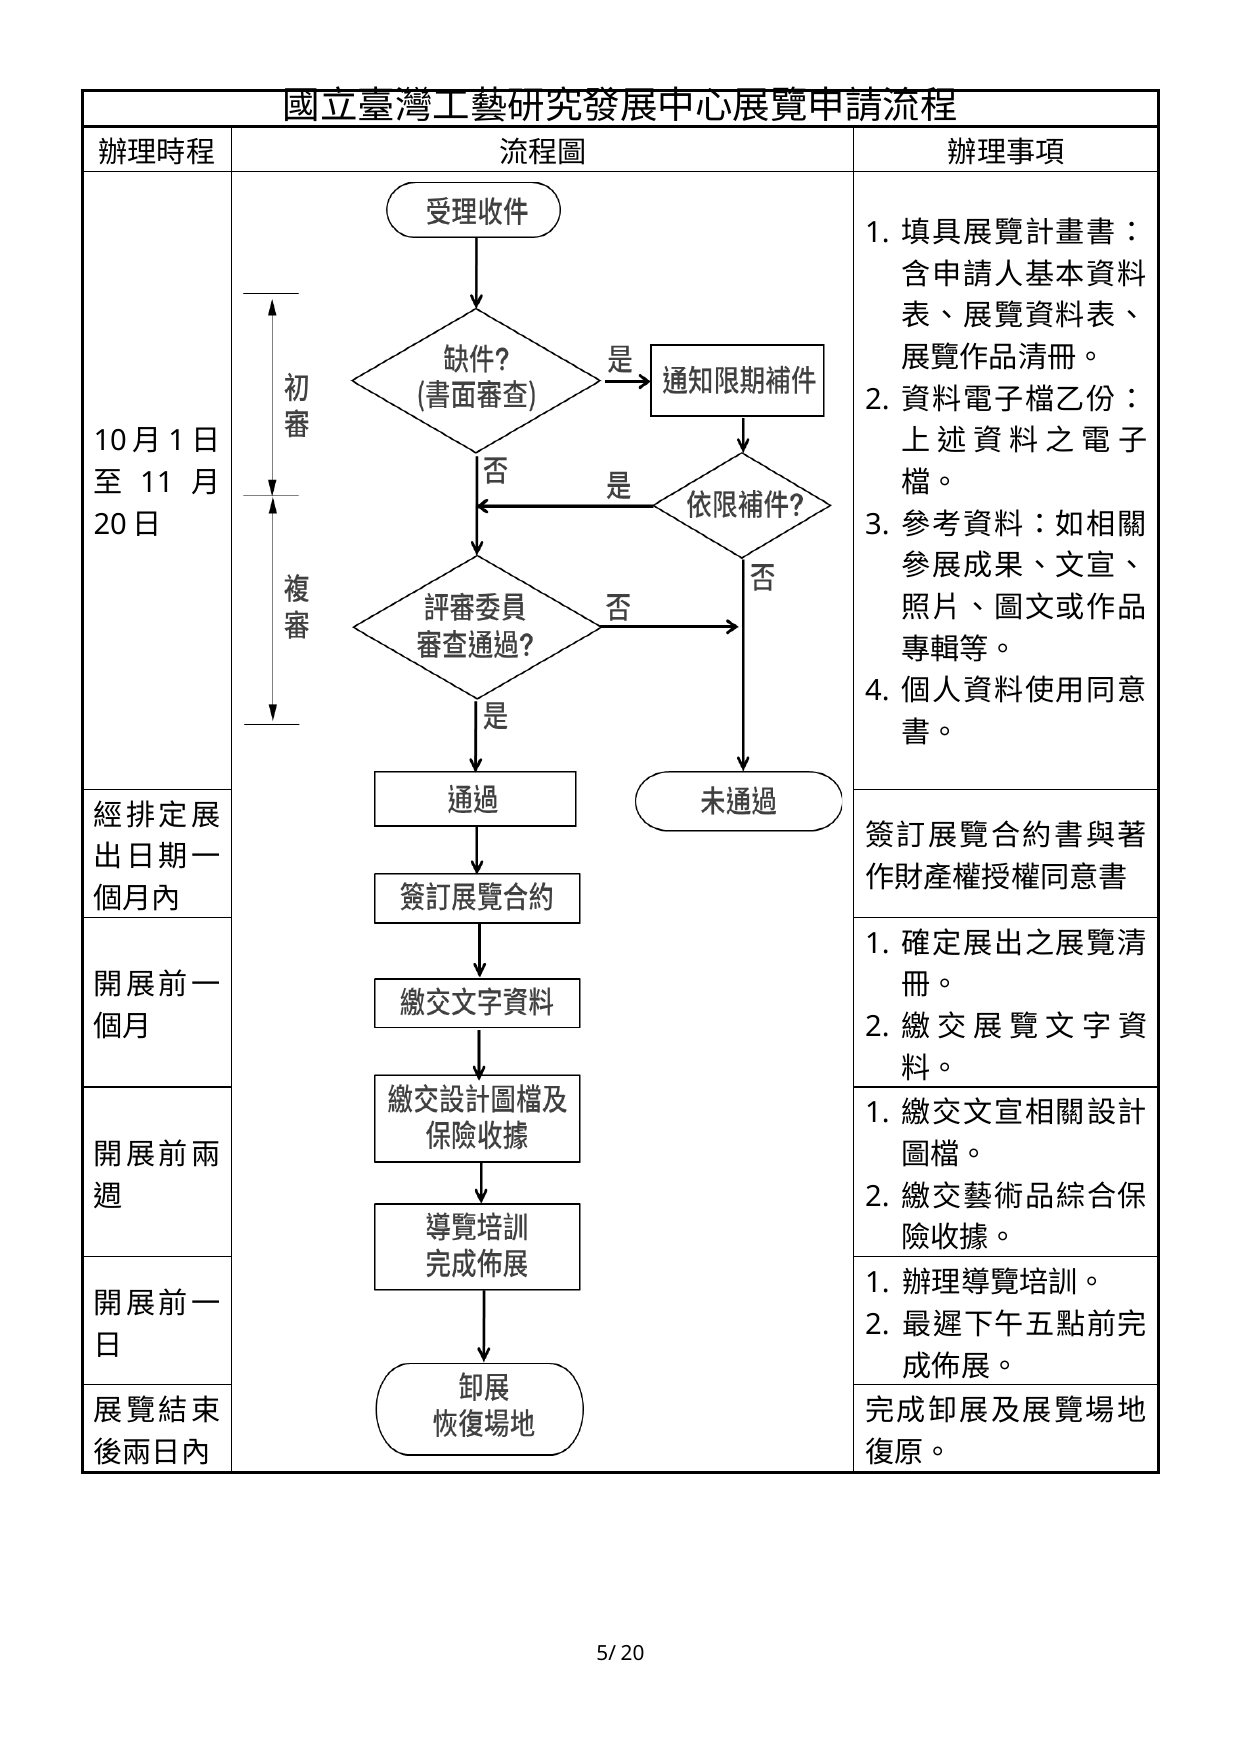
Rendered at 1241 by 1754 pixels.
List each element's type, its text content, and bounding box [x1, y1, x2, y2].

table_cell 開展前一日 [84, 1257, 231, 1384]
table_cell 10月1日至11月20日 [84, 172, 231, 788]
table_cell 確定展出之展覽清冊。 繳交展覽文字資料。 [854, 918, 1157, 1086]
table_cell 辦理導覽培訓。 最遲下午五點前完成佈展。 [854, 1257, 1157, 1384]
table_cell 開展前兩週 [84, 1088, 231, 1256]
table_cell 繳交文宣相關設計圖檔。 繳交藝術品綜合保險收據。 [854, 1088, 1157, 1256]
table_cell [232, 172, 853, 1471]
table_cell 簽訂展覽合約書與著作財產權授權同意書 [854, 790, 1157, 917]
picture [243, 182, 843, 1461]
table_cell 完成卸展及展覽場地復原。 [854, 1385, 1157, 1471]
table_cell 辦理事項 [854, 128, 1157, 171]
table_cell 填具展覽計畫書：含申請人基本資料表、展覽資料表、展覽作品清冊。 資料電子檔乙份：上述資料之電子檔。 參考資料：如相關參展成果、文宣、照片、圖文或作品專輯等。 個人資料使用同意書。 [854, 172, 1157, 788]
table_cell 辦理時程 [84, 128, 231, 171]
table_cell 流程圖 [232, 128, 853, 171]
table_cell 開展前一個月 [84, 918, 231, 1086]
table_cell 展覽結束後兩日內 [84, 1385, 231, 1471]
table_cell 經排定展出日期一個月內 [84, 790, 231, 917]
table_header 國立臺灣工藝研究發展中心展覽申請流程 [84, 92, 1157, 125]
